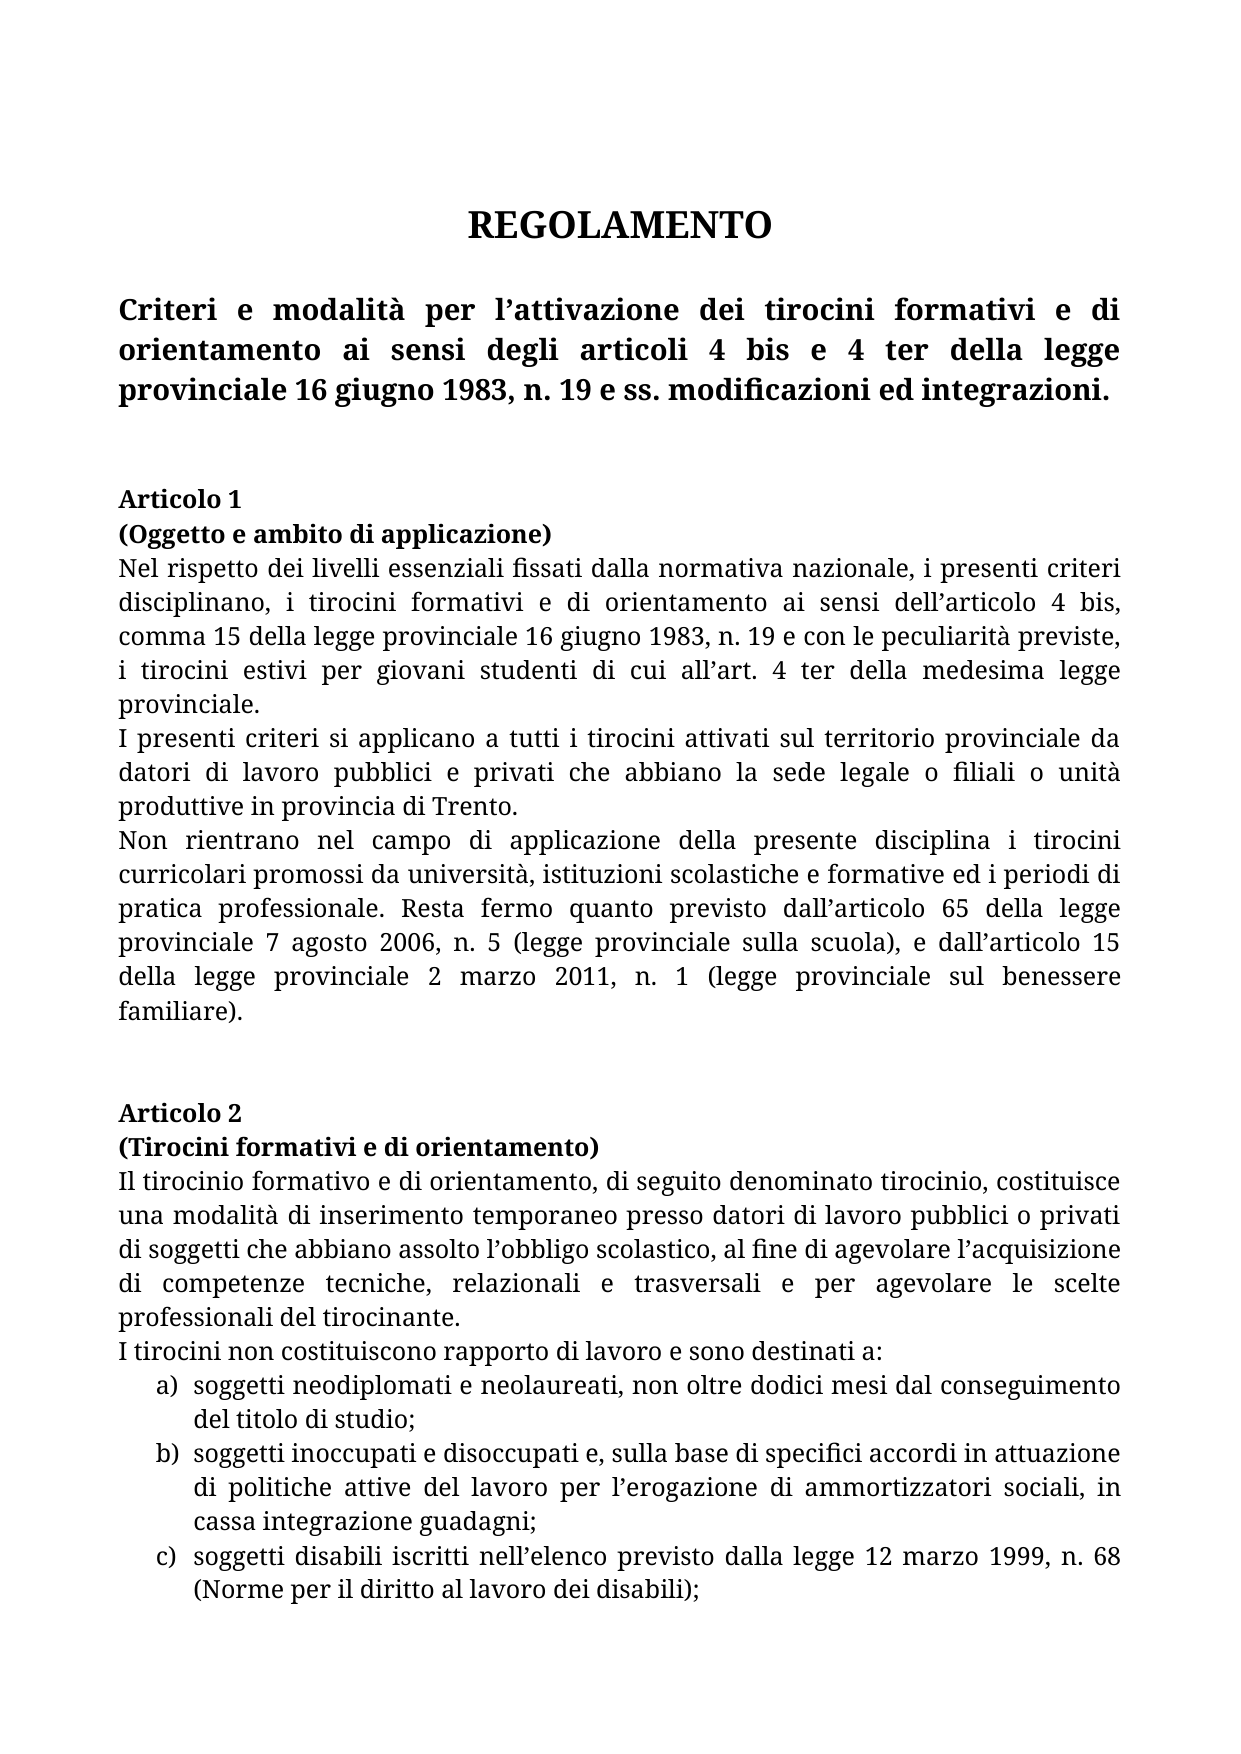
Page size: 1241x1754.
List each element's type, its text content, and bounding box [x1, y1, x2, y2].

list soggetti disabili iscritti nell’elenco previsto dalla legge 12 marzo 1999, n. 68 (Norme per il diritto al lavoro dei disabili); [156, 1538, 1122, 1606]
text Non rientrano nel campo di applicazione della presente disciplina i tirocini curricolari promossi da università, istituzioni scolastiche e formative ed i periodi di pratica professionale. Resta fermo quanto previsto dall’articolo 65 della legge provinciale 7 agosto 2006, n. 5 (legge provinciale sulla scuola), e dall’articolo 15 della legge provinciale 2 marzo 2011, n. 1 (legge provinciale sul benessere familiare). [118, 823, 1122, 1027]
text Articolo 1 [118, 482, 1122, 516]
text I presenti criteri si applicano a tutti i tirocini attivati sul territorio provinciale da datori di lavoro pubblici e privati che abbiano la sede legale o filiali o unità produttive in provincia di Trento. [118, 721, 1122, 823]
text (Tirocini formativi e di orientamento) [118, 1129, 1122, 1163]
text Nel rispetto dei livelli essenziali fissati dalla normativa nazionale, i presenti criteri disciplinano, i tirocini formativi e di orientamento ai sensi dell’articolo 4 bis, comma 15 della legge provinciale 16 giugno 1983, n. 19 e con le peculiarità previste, i tirocini estivi per giovani studenti di cui all’art. 4 ter della medesima legge provinciale. [118, 550, 1122, 721]
list soggetti inoccupati e disoccupati e, sulla base di specifici accordi in attuazione di politiche attive del lavoro per l’erogazione di ammortizzatori sociali, in cassa integrazione guadagni; [156, 1436, 1122, 1538]
text Articolo 2 [118, 1095, 1122, 1129]
list soggetti neodiplomati e neolaureati, non oltre dodici mesi dal conseguimento del titolo di studio; [156, 1368, 1122, 1436]
text I tirocini non costituiscono rapporto di lavoro e sono destinati a: [118, 1334, 1122, 1368]
text REGOLAMENTO [118, 199, 1122, 250]
text Criteri e modalità per l’attivazione dei tirocini formativi e di orientamento ai sensi degli articoli 4 bis e 4 ter della legge provinciale 16 giugno 1983, n. 19 e ss. modificazioni ed integrazioni. [118, 289, 1122, 408]
text Il tirocinio formativo e di orientamento, di seguito denominato tirocinio, costituisce una modalità di inserimento temporaneo presso datori di lavoro pubblici o privati di soggetti che abbiano assolto l’obbligo scolastico, al fine di agevolare l’acquisizione di competenze tecniche, relazionali e trasversali e per agevolare le scelte professionali del tirocinante. [118, 1163, 1122, 1334]
text (Oggetto e ambito di applicazione) [118, 516, 1122, 550]
